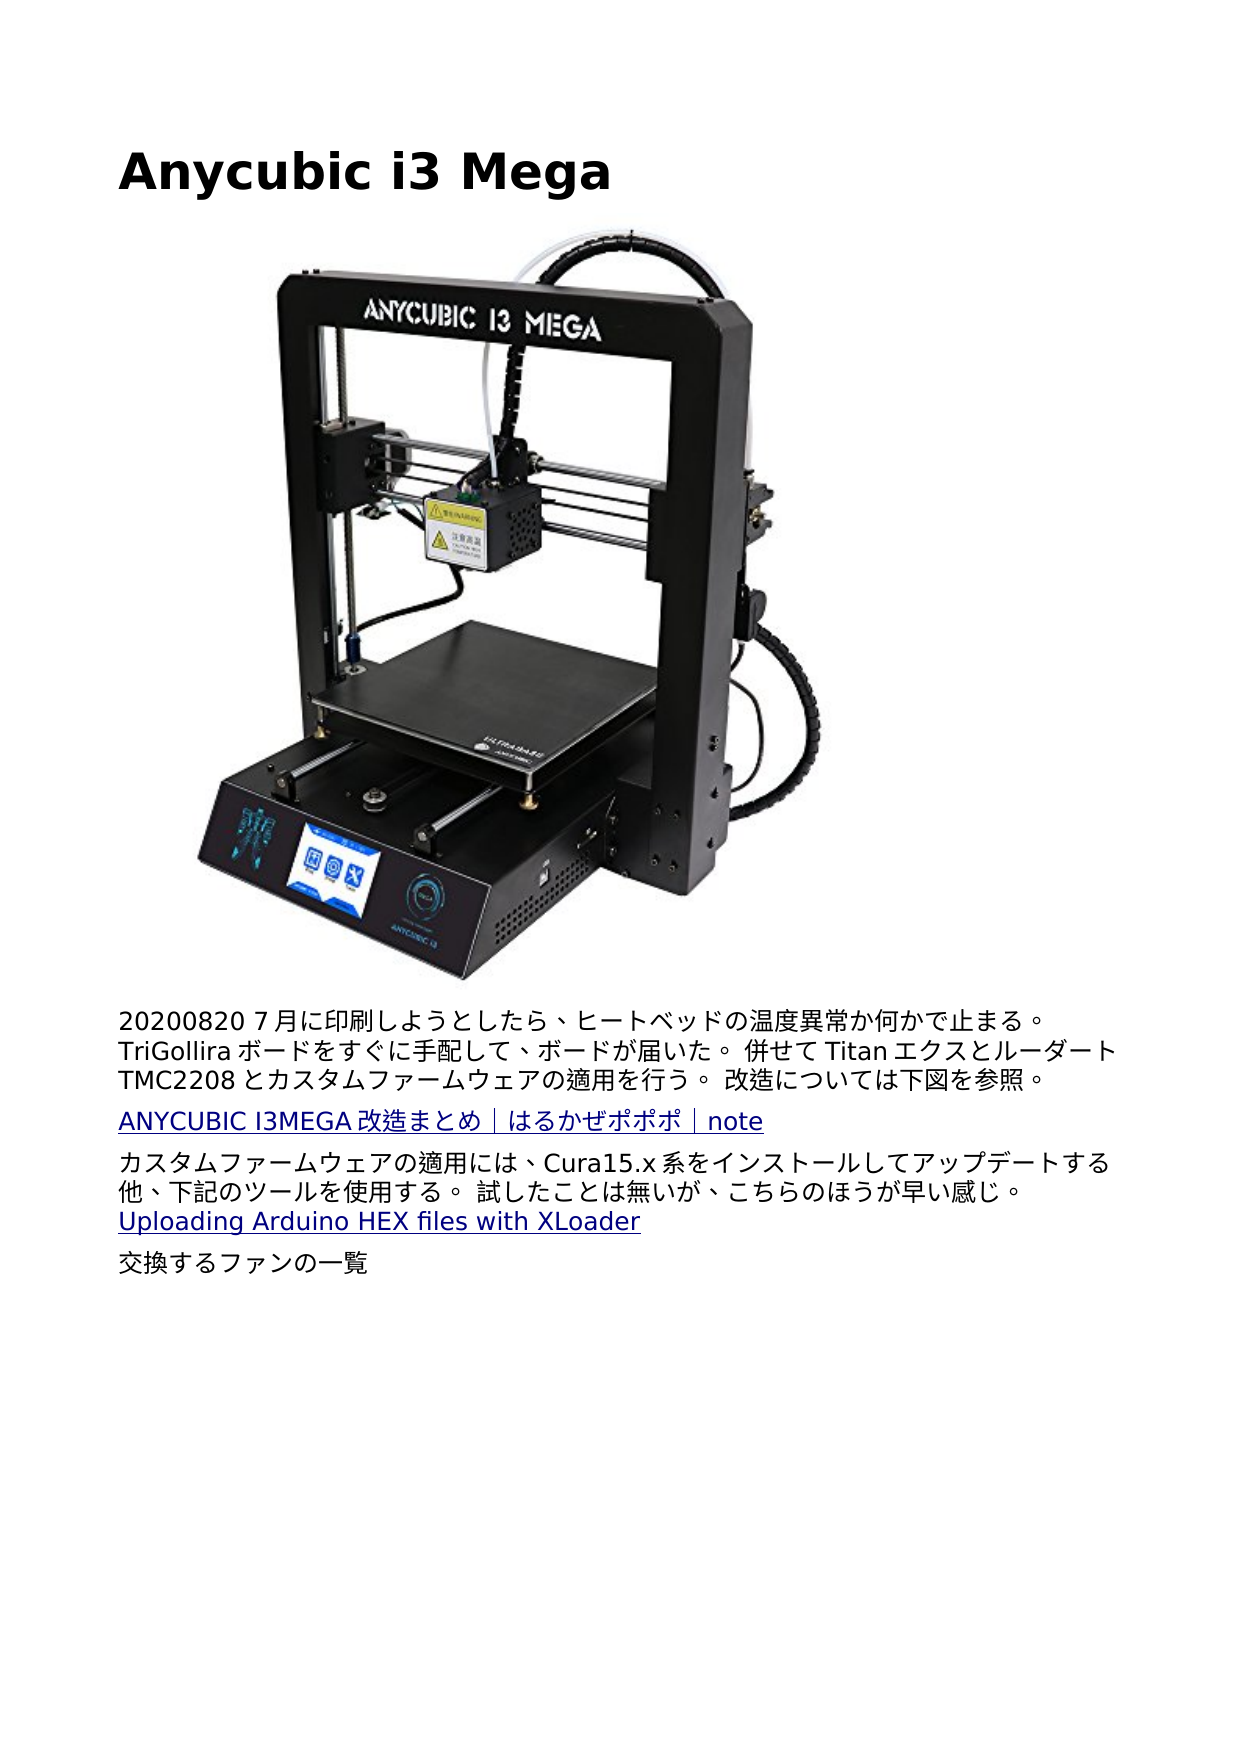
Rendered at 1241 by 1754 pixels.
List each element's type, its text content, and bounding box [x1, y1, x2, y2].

text カスタムファームウェアの適用には、Cura15.x系をインストールしてアップデートする他、下記のツールを使用する。 試したことは無いが、こちらのほうが早い感じ。 Uploading Arduino HEX files with XLoader [118, 1149, 1122, 1237]
subtitle Anycubic i3 Mega [118, 143, 1122, 201]
text 20200820 7月に印刷しようとしたら、ヒートベッドの温度異常か何かで止まる。 TriGolliraボードをすぐに手配して、ボードが届いた。 併せてTitanエクスとルーダートTMC2208とカスタムファームウェアの適用を行う。 改造については下図を参照。 [118, 1008, 1122, 1095]
picture [118, 213, 900, 996]
text 交換するファンの一覧 [118, 1249, 1122, 1278]
text ANYCUBIC I3MEGA改造まとめ｜はるかぜポポポ｜note [118, 1108, 1122, 1137]
